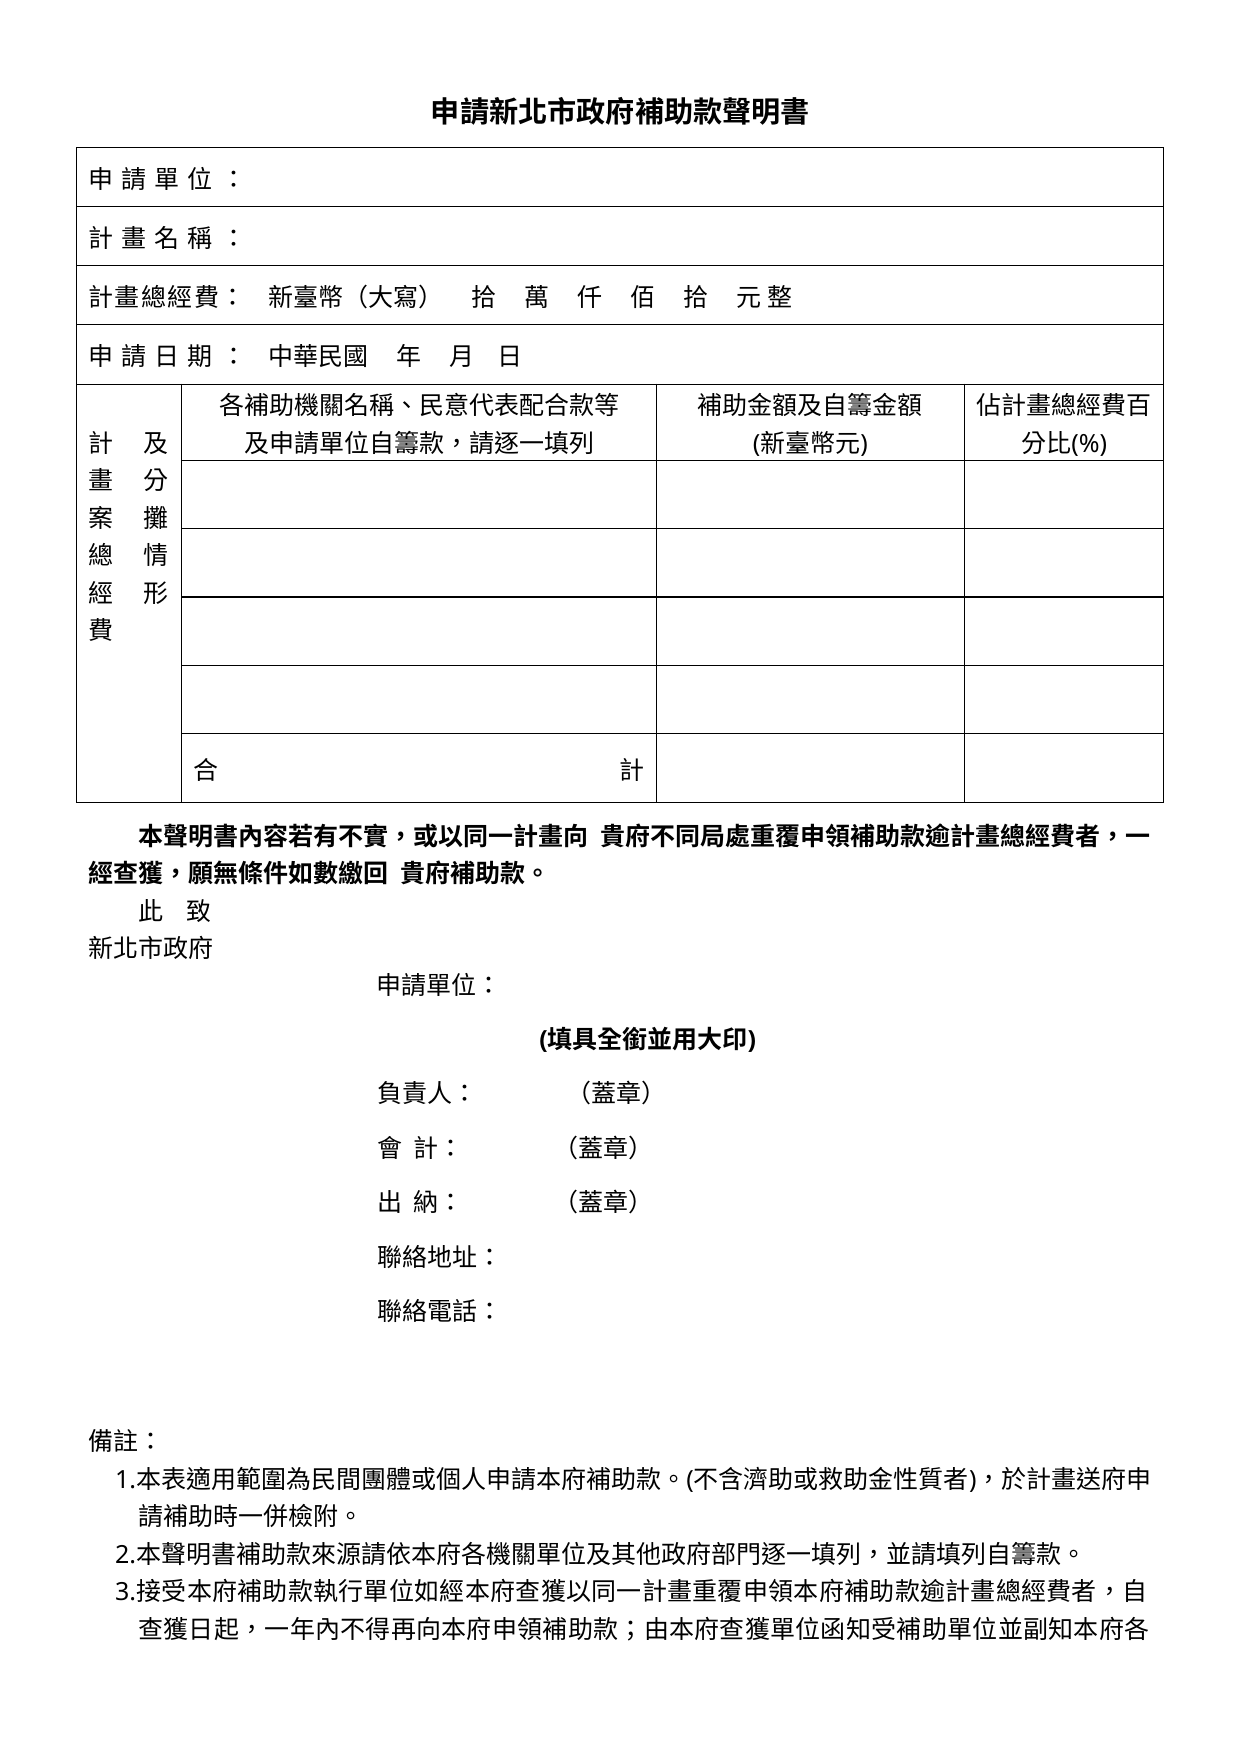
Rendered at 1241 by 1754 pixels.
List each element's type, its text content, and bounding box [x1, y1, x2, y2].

table_cell 中華民國 年 月 日 [258, 325, 1163, 383]
table_cell 合計 [182, 734, 656, 802]
table_cell [965, 529, 1163, 596]
table_cell [182, 666, 656, 733]
text 1.本表適用範圍為民間團體或個人申請本府補助款。(不含濟助或救助金性質者)，於計畫送府申請補助時一併檢附。 [115, 1458, 1152, 1533]
table_cell 計畫總經費： [77, 266, 257, 324]
text 負責人： （蓋章） [377, 1074, 1152, 1110]
table_cell 申請日期： [77, 325, 257, 383]
table_cell 計畫名稱： [77, 207, 257, 265]
table_cell [657, 461, 964, 528]
table_cell 佔計畫總經費百分比(%) [965, 385, 1163, 459]
text (填具全銜並用大印) [89, 1019, 1152, 1056]
text 聯絡電話： [377, 1291, 1152, 1328]
table_cell 各補助機關名稱、民意代表配合款等 及申請單位自籌款，請逐一填列 [182, 385, 656, 459]
table_cell [657, 666, 964, 733]
text 申請新北市政府補助款聲明書 [89, 89, 1152, 131]
table_cell 新臺幣（大寫） 拾 萬 仟 佰 拾 元 整 [258, 266, 1163, 324]
text 出 納： （蓋章） [377, 1183, 1152, 1219]
table_cell [965, 598, 1163, 665]
table_cell [182, 461, 656, 528]
table_cell [965, 666, 1163, 733]
table_cell 補助金額及自籌金額 (新臺幣元) [657, 385, 964, 459]
table_header 申請單位： [77, 148, 257, 206]
table_cell 計畫案總經費 [77, 385, 132, 802]
table_cell [657, 529, 964, 596]
table_cell [258, 207, 1163, 265]
table_cell 及分攤情形 [132, 385, 181, 802]
table_cell [965, 461, 1163, 528]
table_cell [182, 529, 656, 596]
table_header [258, 148, 1163, 206]
text 本聲明書內容若有不實，或以同一計畫向 貴府不同局處重覆申領補助款逾計畫總經費者，一經查獲，願無條件如數繳回 貴府補助款。 [89, 815, 1152, 890]
table_cell [657, 734, 964, 802]
text 備註： [89, 1421, 1152, 1458]
text 2.本聲明書補助款來源請依本府各機關單位及其他政府部門逐一填列，並請填列自籌款。 [115, 1533, 1152, 1571]
text 申請單位： [89, 965, 1152, 1001]
table_cell [965, 734, 1163, 802]
text 會 計： （蓋章） [377, 1128, 1152, 1164]
text 此 致 [89, 890, 1152, 928]
table_cell [182, 598, 656, 665]
text 聯絡地址： [377, 1237, 1152, 1273]
table_cell [657, 598, 964, 665]
text 3.接受本府補助款執行單位如經本府查獲以同一計畫重覆申領本府補助款逾計畫總經費者，自查獲日起，一年內不得再向本府申領補助款；由本府查獲單位函知受補助單位並副知本府各 [115, 1571, 1152, 1646]
text 新北市政府 [89, 928, 1152, 965]
